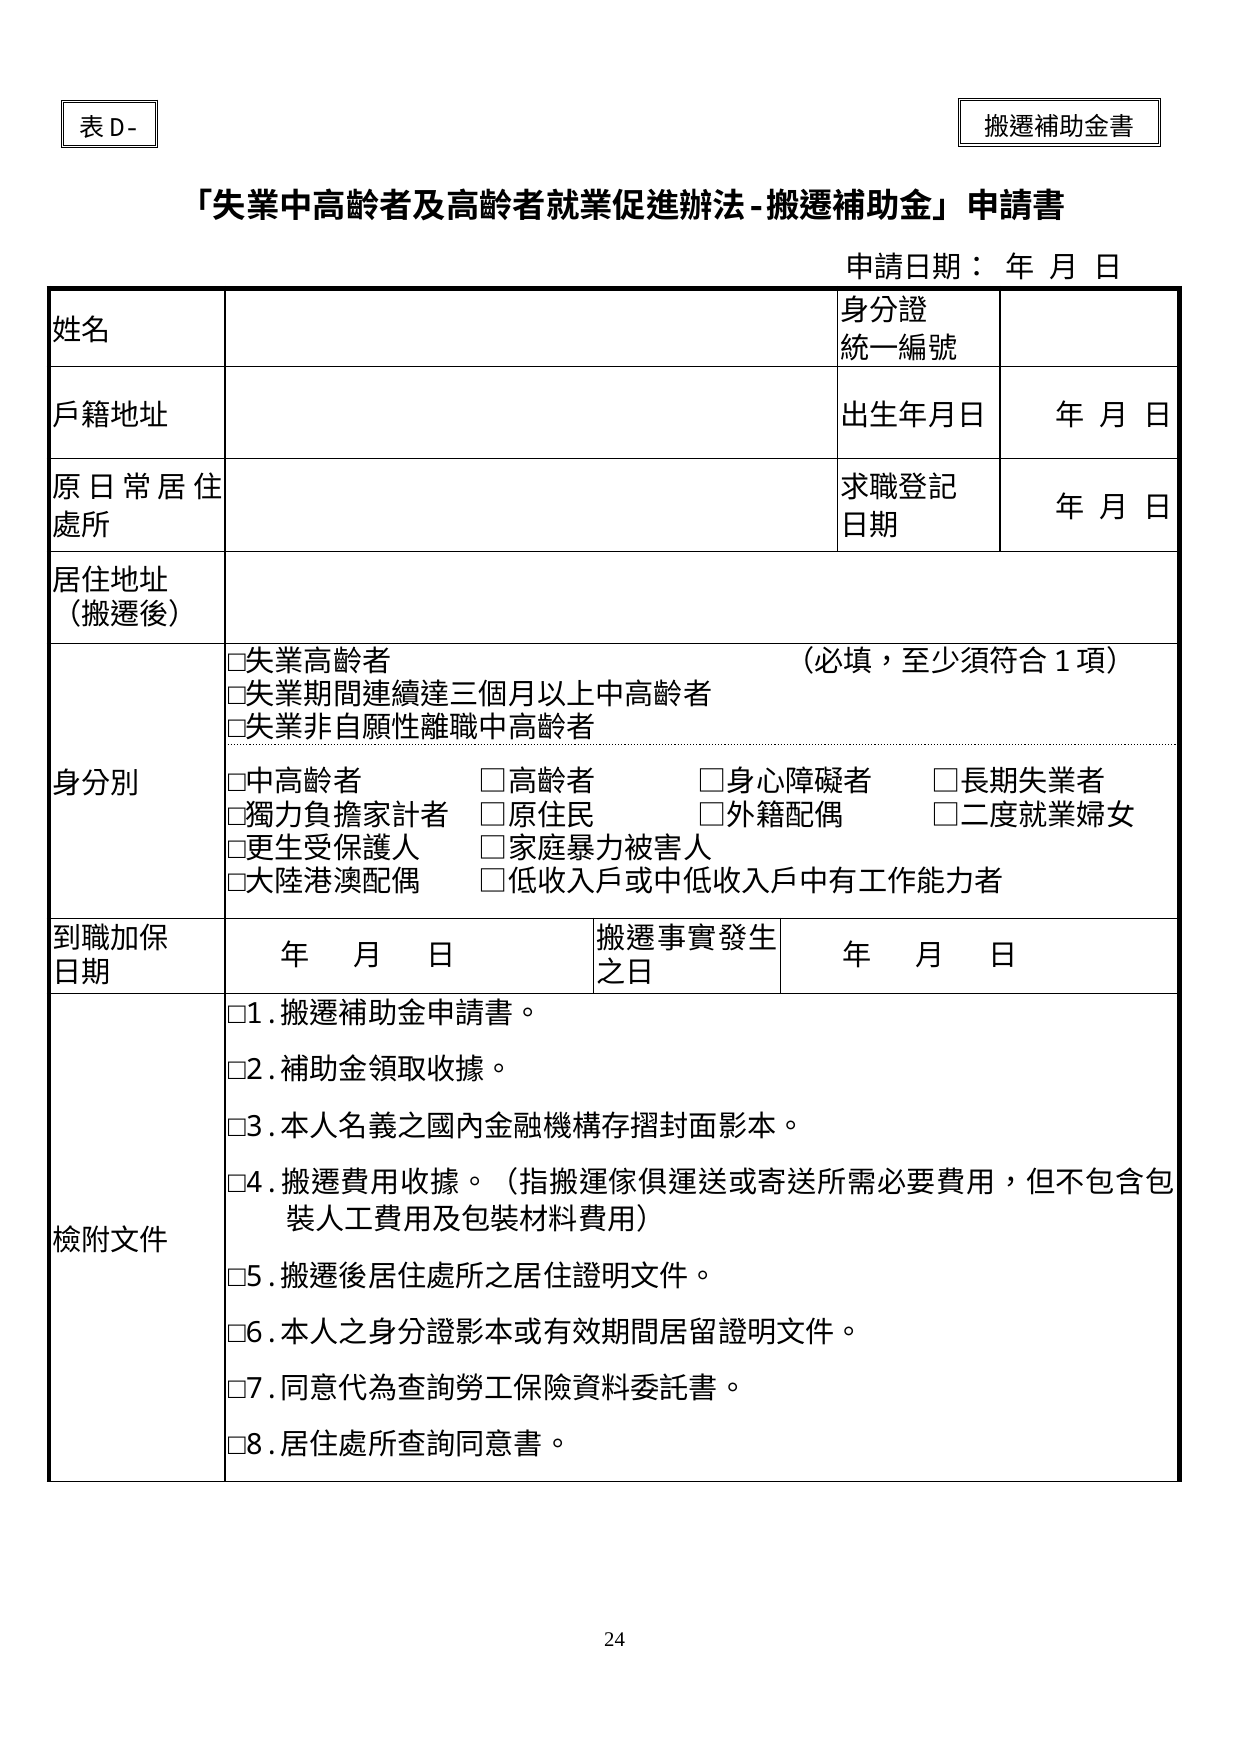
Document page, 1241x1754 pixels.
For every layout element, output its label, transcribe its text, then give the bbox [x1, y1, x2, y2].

table_cell [226, 459, 837, 551]
table_cell □1.搬遷補助金申請書。 □2.補助金領取收據。 □3.本人名義之國內金融機構存摺封面影本。 □4.搬遷費用收據。（指搬運傢俱運送或寄送所需必要費用，但不包含包裝人工費用及包裝材料費用） □5.搬遷後居住處所之居住證明文件。 □6.本人之身分證影本或有效期間居留證明文件。 □7.同意代為查詢勞工保險資料委託書。 □8.居住處所查詢同意書。 [226, 994, 1177, 1481]
table_header [226, 291, 837, 366]
table_cell [226, 367, 837, 458]
table_header 姓名 [51, 291, 224, 366]
table_cell 到職加保 日期 [51, 919, 224, 992]
table_cell 搬遷事實發生之日 [594, 919, 780, 992]
table_cell 戶籍地址 [51, 367, 224, 458]
table_cell 居住地址 （搬遷後） [51, 552, 224, 643]
table_cell 求職登記 日期 [838, 459, 999, 551]
table_cell □中高齡者 □高齡者 □身心障礙者 □長期失業者 □獨力負擔家計者 □原住民 □外籍配偶 □二度就業婦女 □更生受保護人 □家庭暴力被害人 □大陸港澳配偶 □低收入戶或中低收入戶中有工作能力者 [226, 744, 1177, 918]
table_cell 年 月 日 [781, 919, 1177, 992]
table_cell 檢附文件 [51, 994, 224, 1481]
table_cell 年 月 日 [1001, 459, 1177, 551]
text 「失業中高齡者及高齡者就業促進辦法-搬遷補助金」申請書 [106, 184, 1122, 225]
text 申請日期： 年 月 日 [106, 244, 1122, 286]
text 搬遷補助金書表 [973, 106, 1145, 138]
table_cell [226, 552, 1177, 643]
table_cell □失業高齡者 （必填，至少須符合1項） □失業期間連續達三個月以上中高齡者 □失業非自願性離職中高齡者 [226, 644, 1177, 744]
table_cell 出生年月日 [838, 367, 999, 458]
table_cell 身分別 [51, 644, 224, 918]
table_header 身分證 統一編號 [838, 291, 999, 366]
table_cell 年 月 日 [1001, 367, 1177, 458]
table_header [1001, 291, 1177, 366]
table_cell 年 月 日 [226, 919, 593, 992]
text 表D-2 [76, 107, 142, 140]
table_cell 原日常居住處所 [51, 459, 224, 551]
